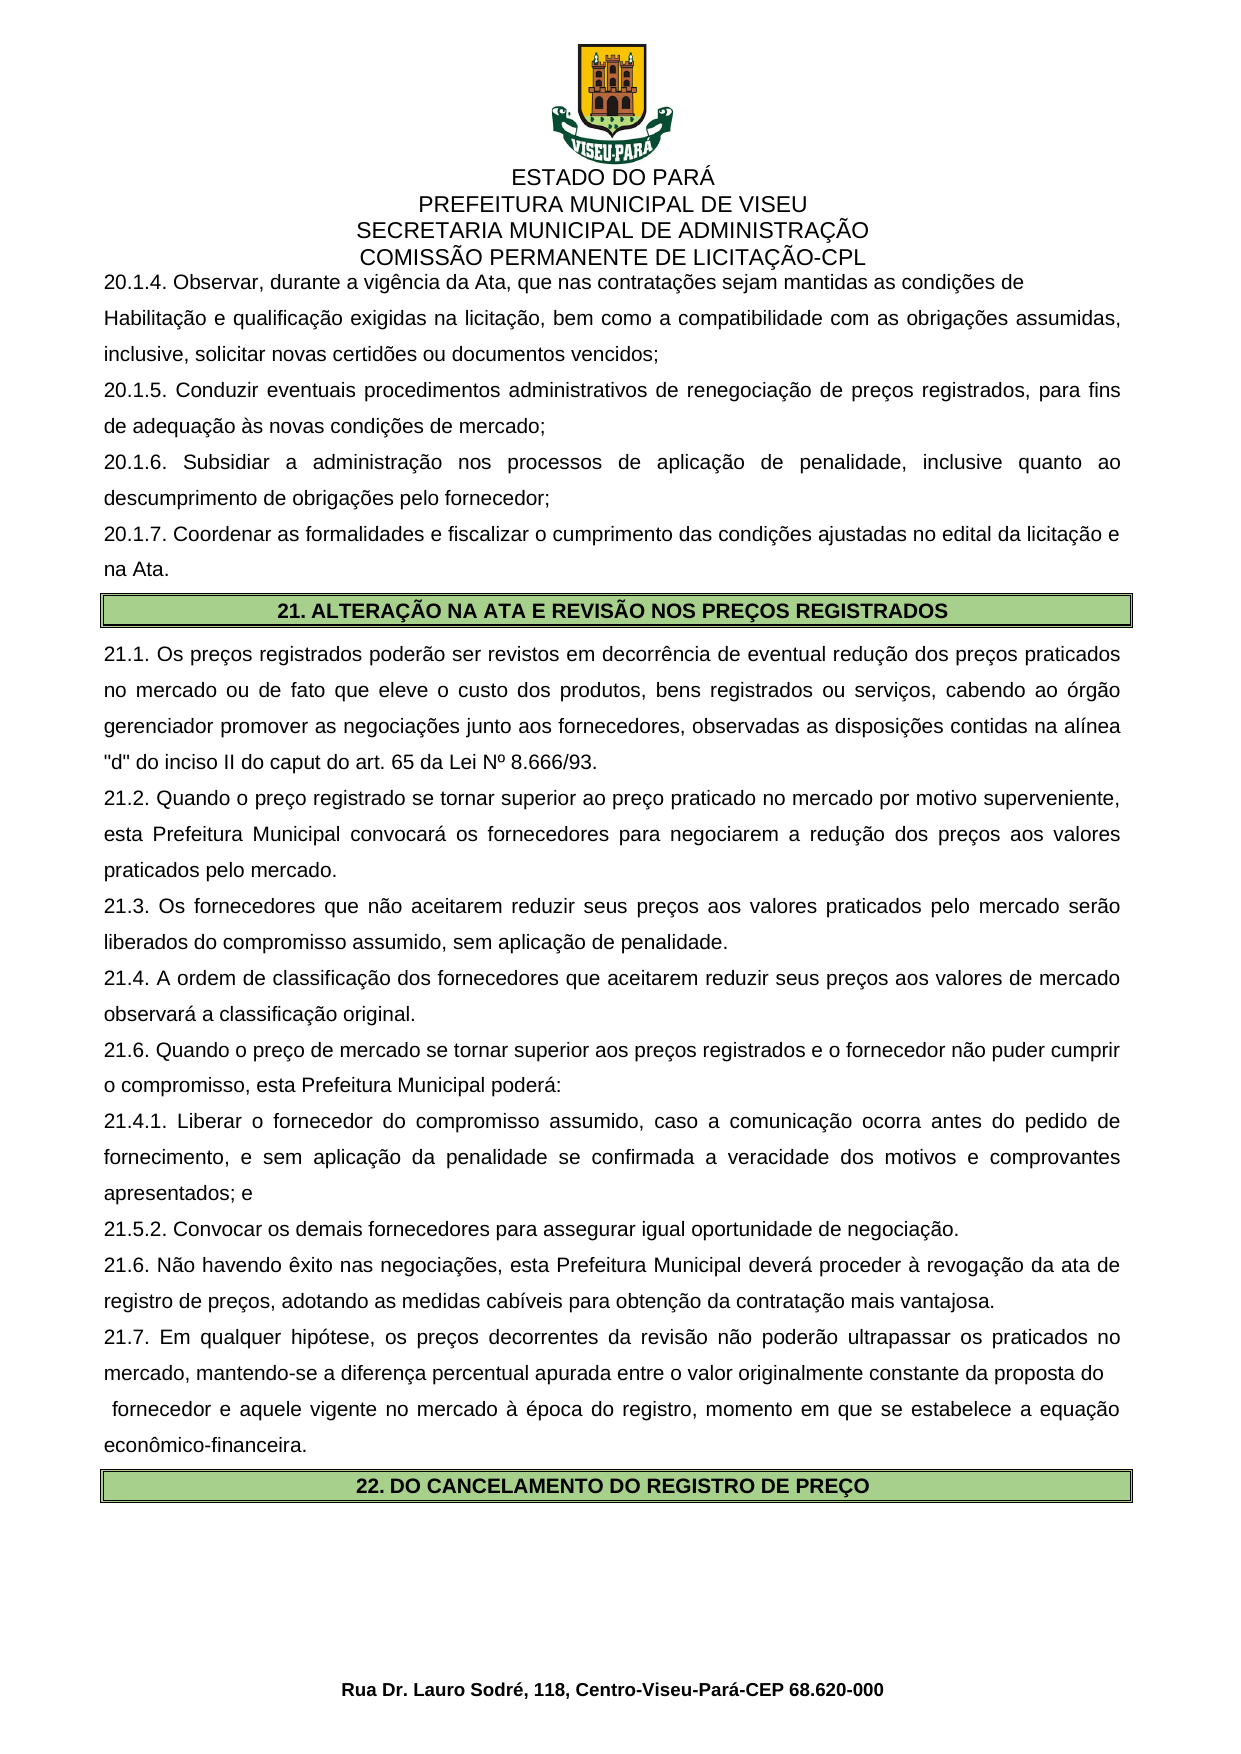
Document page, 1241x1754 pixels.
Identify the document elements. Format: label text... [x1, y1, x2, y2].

text 20.1.5. Conduzir eventuais procedimentos administrativos de renegociação de preços registrados, para fins de adequação às novas condições de mercado; [103, 378, 1122, 437]
text 20.1.4. Observar, durante a vigência da Ata, que nas contratações sejam mantidas as condições de [103, 270, 1122, 294]
text Habilitação e qualificação exigidas na licitação, bem como a compatibilidade com as obrigações assumidas, inclusive, solicitar novas certidões ou documentos vencidos; [103, 306, 1122, 366]
text 21.7. Em qualquer hipótese, os preços decorrentes da revisão não poderão ultrapassar os praticados no mercado, mantendo-se a diferença percentual apurada entre o valor originalmente constante da proposta do [103, 1325, 1122, 1385]
text 20.1.6. Subsidiar a administração nos processos de aplicação de penalidade, inclusive quanto ao descumprimento de obrigações pelo fornecedor; [103, 449, 1122, 509]
text 21.3. Os fornecedores que não aceitarem reduzir seus preços aos valores praticados pelo mercado serão liberados do compromisso assumido, sem aplicação de penalidade. [103, 894, 1122, 953]
text 21.5.2. Convocar os demais fornecedores para assegurar igual oportunidade de negociação. [103, 1217, 1122, 1241]
text 21. ALTERAÇÃO NA ATA E REVISÃO NOS PREÇOS REGISTRADOS [104, 596, 1130, 624]
text 22. DO CANCELAMENTO DO REGISTRO DE PREÇO [104, 1472, 1130, 1500]
text 20.1.7. Coordenar as formalidades e fiscalizar o cumprimento das condições ajustadas no edital da licitação e na Ata. [103, 521, 1122, 581]
text 21.1. Os preços registrados poderão ser revistos em decorrência de eventual redução dos preços praticados no mercado ou de fato que eleve o custo dos produtos, bens registrados ou serviços, cabendo ao órgão gerenciador promover as negociações junto aos fornecedores, observadas as disposições contidas na alínea "d" do inciso II do caput do art. 65 da Lei Nº 8.666/93. [103, 642, 1122, 774]
text 21.6. Quando o preço de mercado se tornar superior aos preços registrados e o fornecedor não puder cumprir o compromisso, esta Prefeitura Municipal poderá: [103, 1037, 1122, 1097]
text 21.2. Quando o preço registrado se tornar superior ao preço praticado no mercado por motivo superveniente, esta Prefeitura Municipal convocará os fornecedores para negociarem a redução dos preços aos valores praticados pelo mercado. [103, 786, 1122, 882]
text fornecedor e aquele vigente no mercado à época do registro, momento em que se estabelece a equação econômico-financeira. [103, 1397, 1122, 1457]
picture [551, 44, 674, 165]
text 21.4.1. Liberar o fornecedor do compromisso assumido, caso a comunicação ocorra antes do pedido de fornecimento, e sem aplicação da penalidade se confirmada a veracidade dos motivos e comprovantes apresentados; e [103, 1109, 1122, 1205]
text 21.4. A ordem de classificação dos fornecedores que aceitarem reduzir seus preços aos valores de mercado observará a classificação original. [103, 966, 1122, 1025]
text 21.6. Não havendo êxito nas negociações, esta Prefeitura Municipal deverá proceder à revogação da ata de registro de preços, adotando as medidas cabíveis para obtenção da contratação mais vantajosa. [103, 1253, 1122, 1313]
